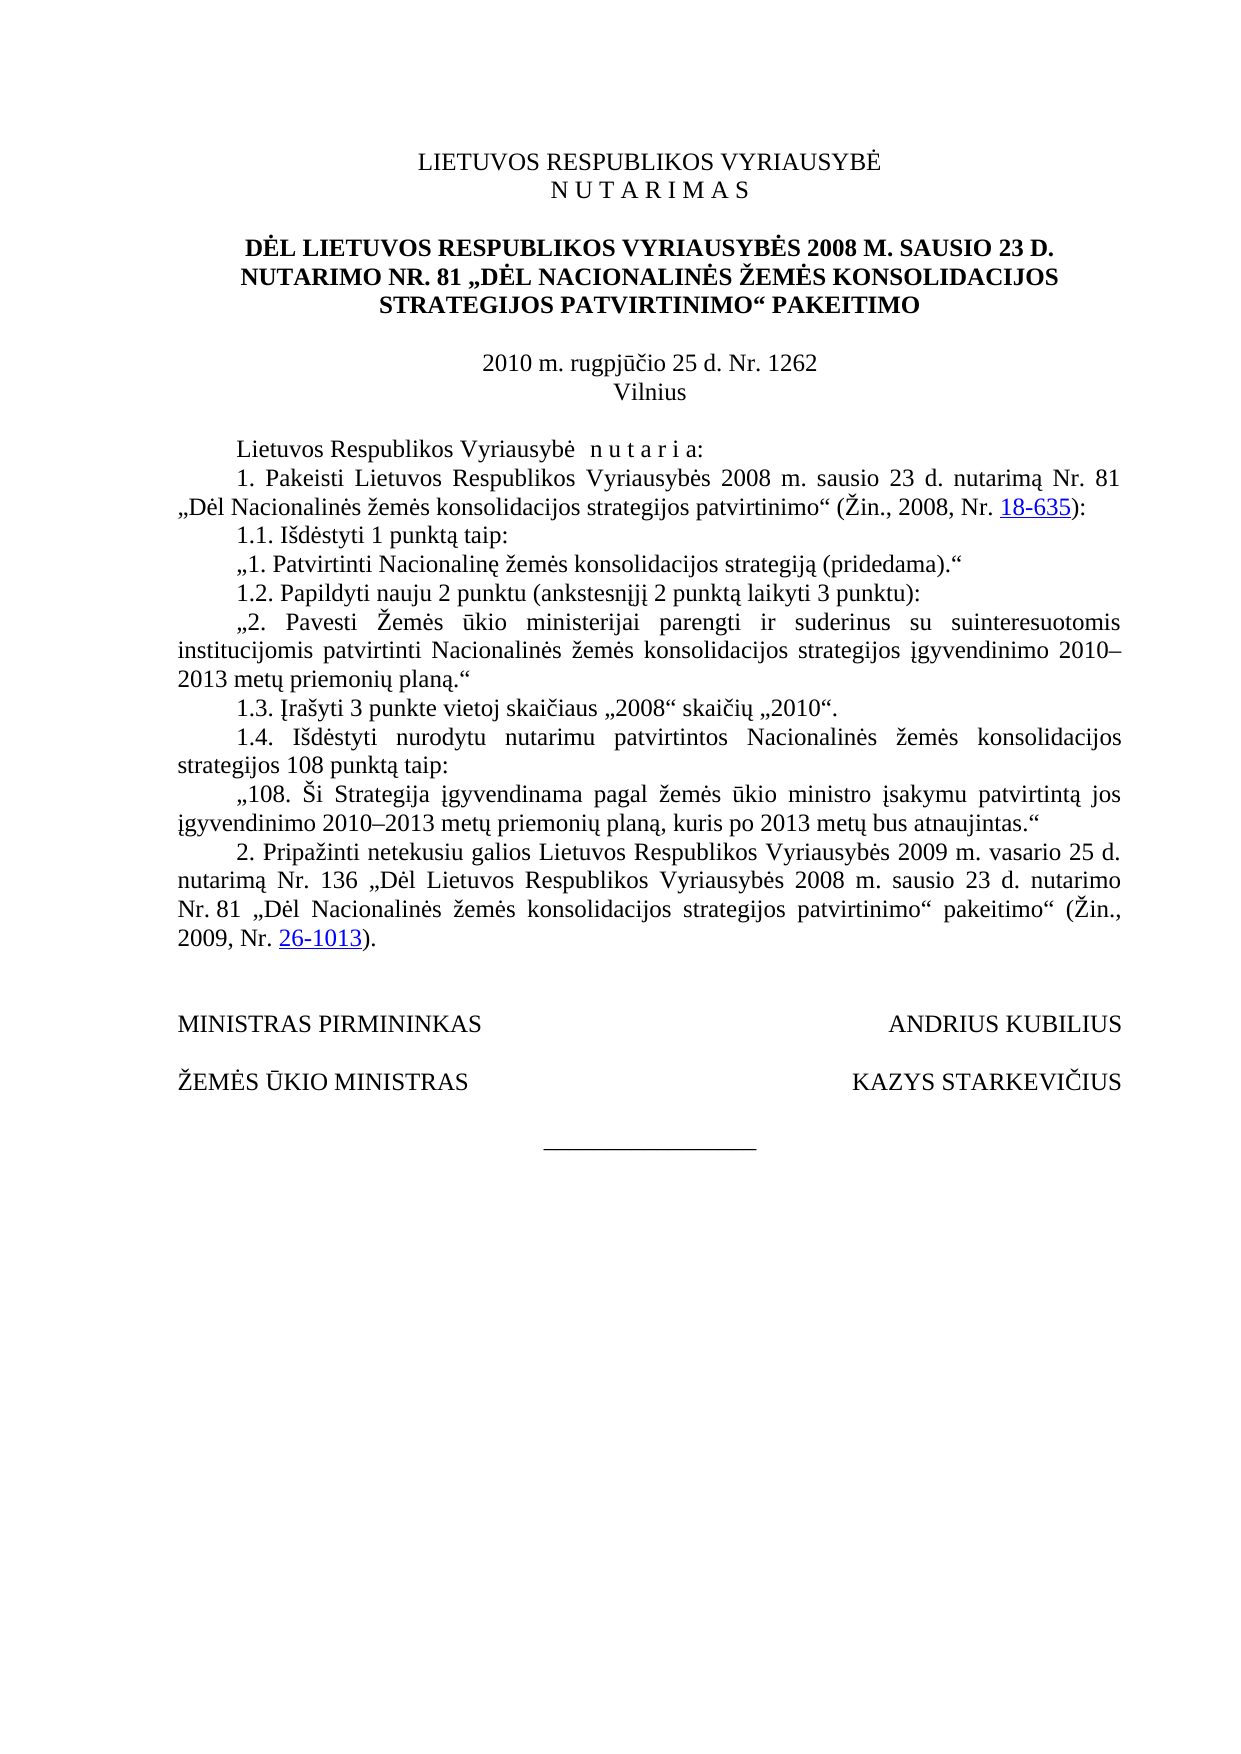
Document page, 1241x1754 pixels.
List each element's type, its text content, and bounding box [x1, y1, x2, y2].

text 1.4. Išdėstyti nurodytu nutarimu patvirtintos Nacionalinės žemės konsolidacijos strategijos 108 punktą taip: [177, 722, 1122, 779]
text 2010 m. rugpjūčio 25 d. Nr. 1262 [177, 348, 1122, 377]
text 2. Pripažinti netekusiu galios Lietuvos Respublikos Vyriausybės 2009 m. vasario 25 d. nutarimą Nr. 136 „Dėl Lietuvos Respublikos Vyriausybės 2008 m. sausio 23 d. nutarimo Nr. 81 „Dėl Nacionalinės žemės konsolidacijos strategijos patvirtinimo“ pakeitimo“ (Žin., 2009, Nr. 26-1013). [177, 837, 1122, 952]
text 1.2. Papildyti nauju 2 punktu (ankstesnįjį 2 punktą laikyti 3 punktu): [177, 578, 1122, 607]
text Vilnius [177, 377, 1122, 406]
text NUTARIMAS [177, 176, 1122, 204]
text „2. Pavesti Žemės ūkio ministerijai parengti ir suderinus su suinteresuotomis institucijomis patvirtinti Nacionalinės žemės konsolidacijos strategijos įgyvendinimo 2010–2013 metų priemonių planą.“ [177, 607, 1122, 693]
text 1. Pakeisti Lietuvos Respublikos Vyriausybės 2008 m. sausio 23 d. nutarimą Nr. 81 „Dėl Nacionalinės žemės konsolidacijos strategijos patvirtinimo“ (Žin., 2008, Nr. 18-635): [177, 463, 1122, 521]
text Lietuvos Respublikos Vyriausybė [177, 147, 1122, 176]
text DĖL lietuvos respublikos vyriausybės 2008 m. sausio 23 d. nutarimo NR. 81 „dėl NACIONALINĖS ŽEMĖS KONSOLIDACIJOS STRATEGIJOS PATVIRTINIMO“ pakeitimo [177, 233, 1122, 319]
text Lietuvos Respublikos Vyriausybė nutaria: [177, 434, 1122, 463]
text 1.3. Įrašyti 3 punkte vietoj skaičiaus „2008“ skaičių „2010“. [177, 693, 1122, 722]
text ŽEMĖS ŪKIO MINISTRAS KAZYS STARKEVIČIUS [177, 1067, 1122, 1096]
text „1. Patvirtinti Nacionalinę žemės konsolidacijos strategiją (pridedama).“ [177, 549, 1122, 578]
text MINISTRAS PIRMININKAS ANDRIUS KUBILIUS [177, 1009, 1122, 1038]
text 1.1. Išdėstyti 1 punktą taip: [177, 521, 1122, 549]
text _________________ [177, 1124, 1122, 1153]
text „108. Ši Strategija įgyvendinama pagal žemės ūkio ministro įsakymu patvirtintą jos įgyvendinimo 2010–2013 metų priemonių planą, kuris po 2013 metų bus atnaujintas.“ [177, 779, 1122, 837]
